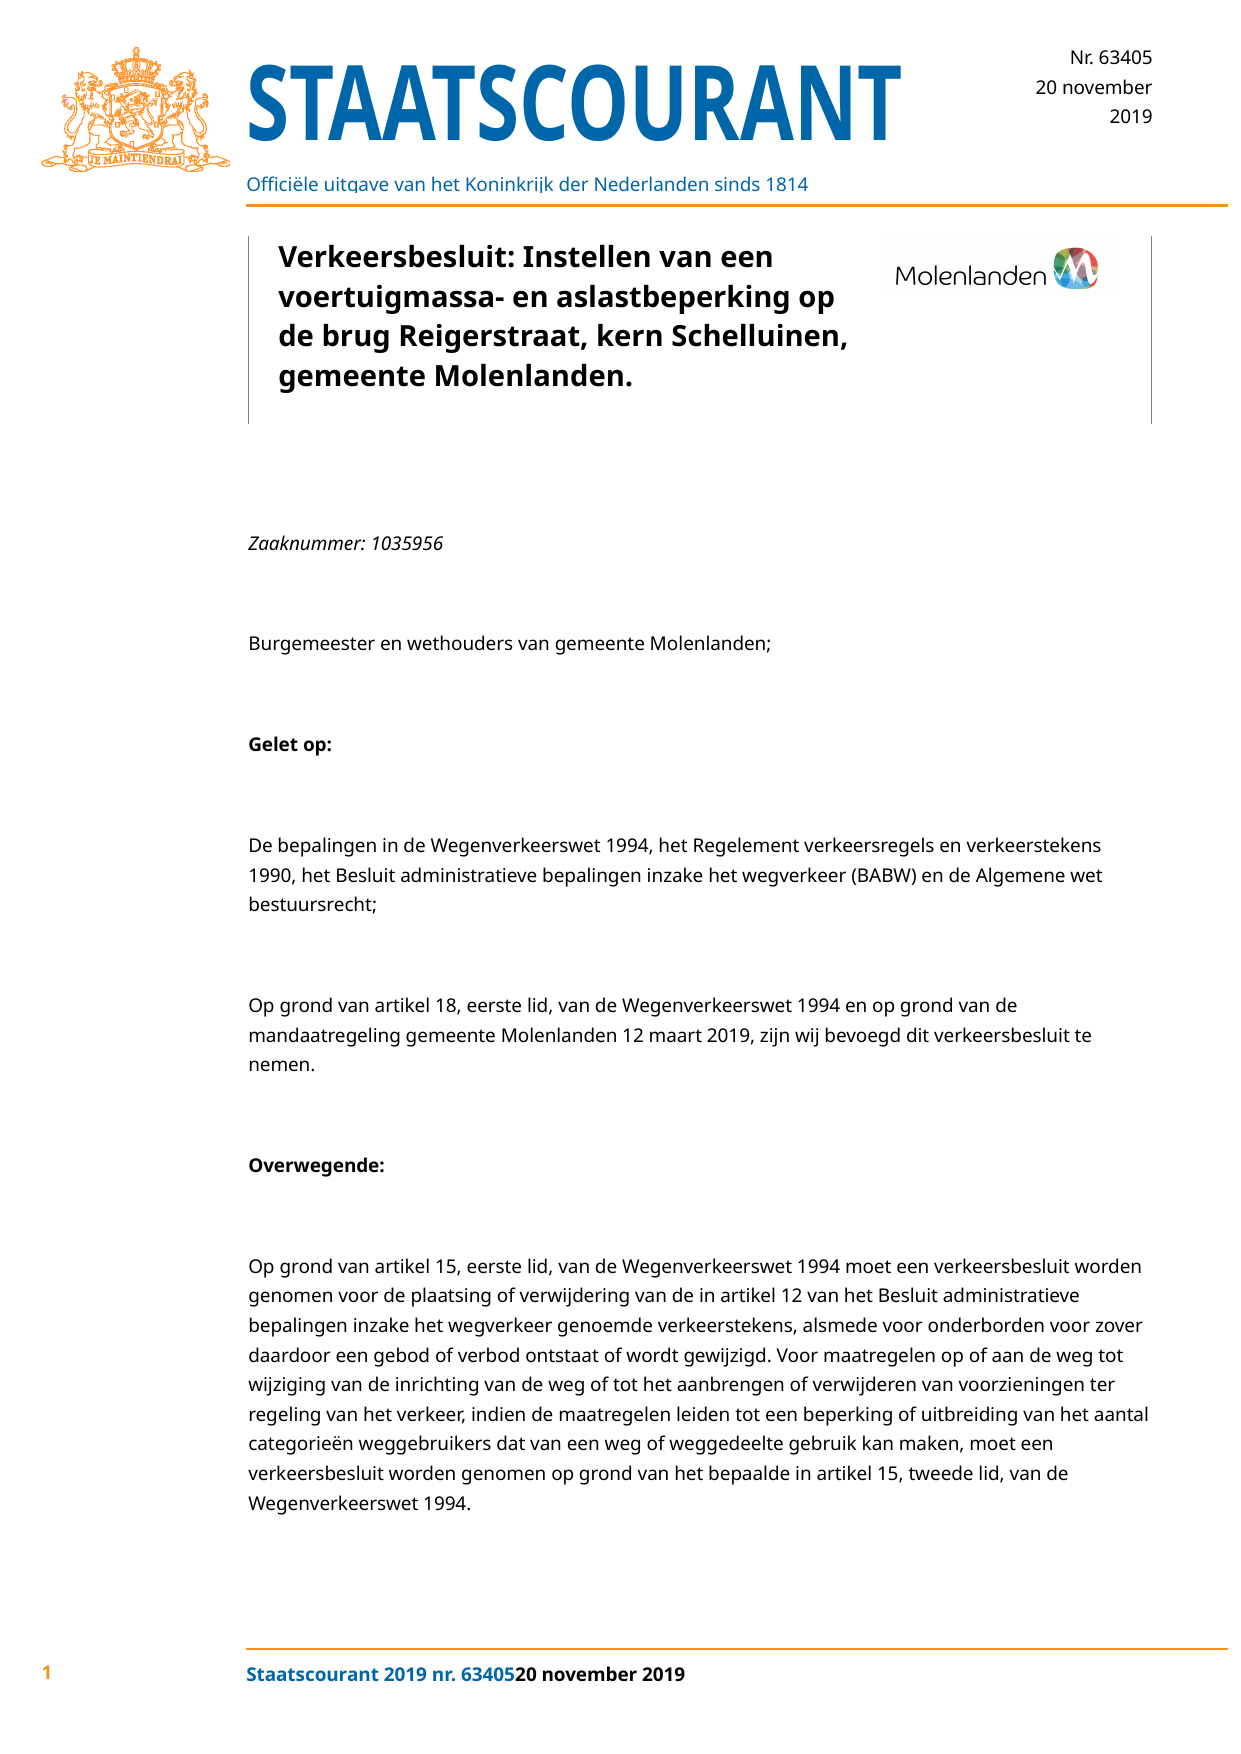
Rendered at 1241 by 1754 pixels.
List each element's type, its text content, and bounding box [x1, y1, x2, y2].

picture [882, 236, 1119, 296]
text Op grond van artikel 15, eerste lid, van de Wegenverkeerswet 1994 moet een verkeersbesluit worden genomen voor de plaatsing of verwijdering van de in artikel 12 van het Besluit administratieve bepalingen inzake het wegverkeer genoemde verkeerstekens, alsmede voor onderborden voor zover daardoor een gebod of verbod ontstaat of wordt gewijzigd. Voor maatregelen op of aan de weg tot wijziging van de inrichting van de weg of tot het aanbrengen of verwijderen van voorzieningen ter regeling van het verkeer, indien de maatregelen leiden tot een beperking of uitbreiding van het aantal categorieën weggebruikers dat van een weg of weggedeelte gebruik kan maken, moet een verkeersbesluit worden genomen op grond van het bepaalde in artikel 15, tweede lid, van de Wegenverkeerswet 1994. [248, 1253, 1152, 1516]
text Zaaknummer: 1035956 [248, 530, 1152, 556]
table_header Verkeersbesluit: Instellen van een voertuigmassa- en aslastbeperking op de brug Reigerstraat, kern Schelluinen, gemeente Molenlanden. [249, 236, 850, 424]
text Gelet op: [248, 731, 1152, 757]
table_header [850, 236, 1151, 424]
text De bepalingen in de Wegenverkeerswet 1994, het Regelement verkeersregels en verkeerstekens 1990, het Besluit administratieve bepalingen inzake het wegverkeer (BABW) en de Algemene wet bestuursrecht; [248, 832, 1152, 917]
text Overwegende: [248, 1152, 1152, 1178]
picture [41, 47, 231, 172]
text Op grond van artikel 18, eerste lid, van de Wegenverkeerswet 1994 en op grond van de mandaatregeling gemeente Molenlanden 12 maart 2019, zijn wij bevoegd dit verkeersbesluit te nemen. [248, 992, 1152, 1077]
text Burgemeester en wethouders van gemeente Molenlanden; [248, 631, 1152, 656]
